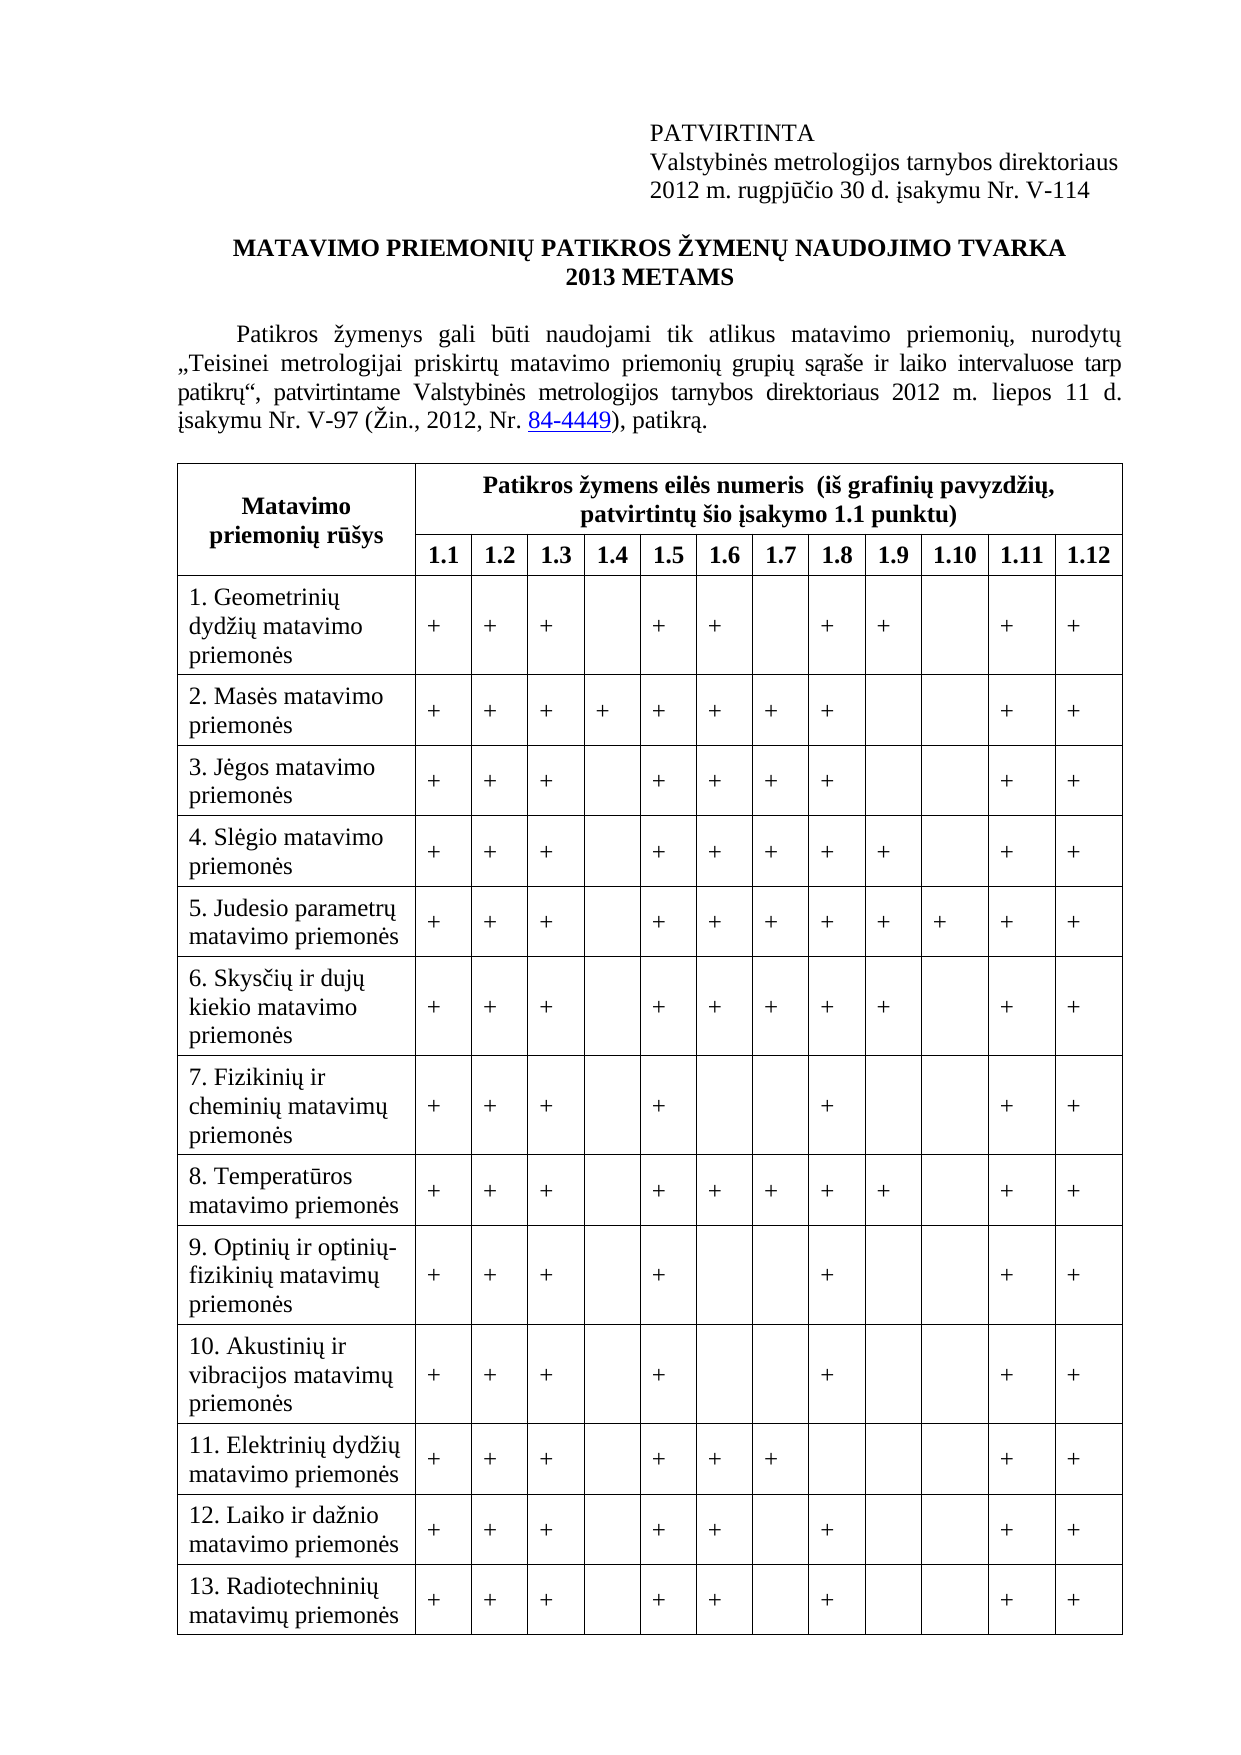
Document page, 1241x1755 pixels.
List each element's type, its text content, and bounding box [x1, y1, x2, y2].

table_cell + [416, 1325, 471, 1423]
table_cell + [472, 1155, 527, 1225]
table_cell + [809, 1226, 865, 1324]
table_cell + [1056, 576, 1122, 674]
table_cell + [585, 675, 640, 745]
table_cell [866, 675, 921, 745]
table_cell + [809, 1325, 865, 1423]
table_cell [866, 1226, 921, 1324]
table_cell + [472, 1325, 527, 1423]
table_header Patikros žymens eilės numeris (iš grafinių pavyzdžių, patvirtintų šio įsakymo 1.1 punktu) [416, 464, 1122, 533]
table_cell + [472, 746, 527, 815]
table_cell [753, 576, 808, 674]
table_cell [585, 957, 640, 1055]
table_cell [866, 1424, 921, 1493]
table_cell 1.2 [472, 535, 527, 575]
table_cell [922, 746, 988, 815]
table_cell + [1056, 1495, 1122, 1564]
table_cell 1.9 [866, 535, 921, 575]
table_cell + [416, 746, 471, 815]
table_cell + [866, 957, 921, 1055]
table_cell + [641, 957, 696, 1055]
table_cell + [697, 816, 752, 886]
table_cell 8. Temperatūros matavimo priemonės [178, 1155, 415, 1225]
table_cell [585, 1056, 640, 1154]
table_cell + [866, 816, 921, 886]
table_cell + [416, 1495, 471, 1564]
table_cell + [809, 1056, 865, 1154]
table_cell + [528, 1565, 584, 1634]
table_cell + [641, 675, 696, 745]
table_cell + [472, 1424, 527, 1493]
table_cell + [866, 576, 921, 674]
table_cell + [528, 1325, 584, 1423]
table_cell + [641, 816, 696, 886]
table_cell + [528, 816, 584, 886]
table_cell [922, 1325, 988, 1423]
table_cell + [641, 1424, 696, 1493]
table_cell + [641, 746, 696, 815]
table_cell [753, 1565, 808, 1634]
table_cell + [753, 1424, 808, 1493]
text PATVIRTINTA [649, 118, 1122, 147]
table_cell 9. Optinių ir optinių-fizikinių matavimų priemonės [178, 1226, 415, 1324]
table_cell 1.12 [1056, 535, 1122, 575]
table_cell + [989, 1226, 1055, 1324]
table_cell + [697, 957, 752, 1055]
table_cell + [866, 887, 921, 956]
table_cell + [641, 1325, 696, 1423]
table_cell + [809, 887, 865, 956]
table_cell + [697, 887, 752, 956]
table_cell + [1056, 1565, 1122, 1634]
table_cell + [528, 675, 584, 745]
table_cell + [809, 816, 865, 886]
table_cell + [472, 957, 527, 1055]
table_cell + [472, 887, 527, 956]
table_cell + [697, 1565, 752, 1634]
table_cell + [416, 887, 471, 956]
table_cell + [697, 746, 752, 815]
table_cell + [416, 1056, 471, 1154]
table_cell [585, 887, 640, 956]
table_cell [922, 1056, 988, 1154]
table_cell + [1056, 1056, 1122, 1154]
text MATAVIMO PRIEMONIŲ PATIKROS ŽYMENŲ NAUDOJIMO TVARKA [177, 233, 1122, 262]
table_cell [922, 1565, 988, 1634]
table_cell + [416, 816, 471, 886]
table_cell 4. Slėgio matavimo priemonės [178, 816, 415, 886]
table_cell [866, 1325, 921, 1423]
table_cell [585, 1155, 640, 1225]
table_cell + [989, 576, 1055, 674]
table_cell 1.3 [528, 535, 584, 575]
table_cell + [1056, 675, 1122, 745]
table_cell 11. Elektrinių dydžių matavimo priemonės [178, 1424, 415, 1493]
table_cell + [989, 957, 1055, 1055]
table_cell + [416, 675, 471, 745]
table_cell + [697, 1424, 752, 1493]
table_cell + [866, 1155, 921, 1225]
text 2012 m. rugpjūčio 30 d. įsakymu Nr. V-114 [649, 176, 1122, 204]
table_cell + [472, 1565, 527, 1634]
table_cell [585, 576, 640, 674]
table_cell + [697, 1155, 752, 1225]
table_cell + [472, 1226, 527, 1324]
table_cell + [753, 746, 808, 815]
table_cell + [472, 675, 527, 745]
table_cell [922, 1226, 988, 1324]
table_cell 1.7 [753, 535, 808, 575]
table_cell [697, 1325, 752, 1423]
table_cell + [989, 1424, 1055, 1493]
table_cell + [989, 1495, 1055, 1564]
table_cell 12. Laiko ir dažnio matavimo priemonės [178, 1495, 415, 1564]
table_cell + [528, 887, 584, 956]
table_cell + [1056, 1325, 1122, 1423]
table_cell + [989, 1565, 1055, 1634]
table_cell + [1056, 816, 1122, 886]
text 2013 METAMS [177, 262, 1122, 291]
text Valstybinės metrologijos tarnybos direktoriaus [649, 147, 1122, 176]
table_cell + [989, 816, 1055, 886]
table_cell + [922, 887, 988, 956]
table_cell 1. Geometrinių dydžių matavimo priemonės [178, 576, 415, 674]
table_cell + [416, 1226, 471, 1324]
table_cell + [641, 1565, 696, 1634]
table_cell + [641, 1056, 696, 1154]
table_cell + [641, 1155, 696, 1225]
table_cell + [416, 1565, 471, 1634]
table_cell + [528, 746, 584, 815]
table_cell 10. Akustinių ir vibracijos matavimų priemonės [178, 1325, 415, 1423]
table_cell + [472, 576, 527, 674]
table_cell + [641, 576, 696, 674]
table_cell 1.1 [416, 535, 471, 575]
table_cell 6. Skysčių ir dujų kiekio matavimo priemonės [178, 957, 415, 1055]
table_header Matavimo priemonių rūšys [178, 464, 415, 575]
table_cell + [697, 576, 752, 674]
table_cell + [753, 887, 808, 956]
table_cell + [1056, 746, 1122, 815]
table_cell [585, 1424, 640, 1493]
table_cell + [809, 746, 865, 815]
table_cell + [753, 816, 808, 886]
table_cell + [641, 1226, 696, 1324]
table_cell + [1056, 1226, 1122, 1324]
table_cell + [416, 576, 471, 674]
table_cell + [416, 1155, 471, 1225]
table_cell + [697, 675, 752, 745]
table_cell + [528, 1226, 584, 1324]
table_cell + [753, 1155, 808, 1225]
table_cell + [528, 1424, 584, 1493]
table_cell + [989, 675, 1055, 745]
table_cell + [1056, 1424, 1122, 1493]
table_cell [585, 746, 640, 815]
table_cell [866, 746, 921, 815]
table_cell + [528, 1056, 584, 1154]
table_cell 1.11 [989, 535, 1055, 575]
table_cell + [472, 1495, 527, 1564]
table_cell 13. Radiotechninių matavimų priemonės [178, 1565, 415, 1634]
table_cell 1.5 [641, 535, 696, 575]
table_cell + [528, 1495, 584, 1564]
table_cell + [1056, 1155, 1122, 1225]
table_cell + [472, 1056, 527, 1154]
table_cell 7. Fizikinių ir cheminių matavimų priemonės [178, 1056, 415, 1154]
table_cell 1.10 [922, 535, 988, 575]
table_cell [922, 576, 988, 674]
table_cell + [528, 1155, 584, 1225]
table_cell + [809, 1565, 865, 1634]
table_cell + [472, 816, 527, 886]
table_cell + [989, 1325, 1055, 1423]
table_cell + [989, 1056, 1055, 1154]
table_cell [585, 1325, 640, 1423]
table_cell + [1056, 957, 1122, 1055]
table_cell 3. Jėgos matavimo priemonės [178, 746, 415, 815]
table_cell [753, 1056, 808, 1154]
table_cell 1.4 [585, 535, 640, 575]
table_cell [922, 1155, 988, 1225]
table_cell + [989, 887, 1055, 956]
table_cell [866, 1495, 921, 1564]
table_cell [922, 957, 988, 1055]
table_cell [922, 1424, 988, 1493]
table_cell 1.8 [809, 535, 865, 575]
table_cell [753, 1495, 808, 1564]
text Patikros žymenys gali būti naudojami tik atlikus matavimo priemonių, nurodytų „Teisinei metrologijai priskirtų matavimo priemonių grupių sąraše ir laiko intervaluose tarp patikrų“, patvirtintame Valstybinės metrologijos tarnybos direktoriaus 2012 m. liepos 11 d. įsakymu Nr. V-97 (Žin., 2012, Nr. 84-4449), patikrą. [177, 319, 1122, 434]
table_cell [753, 1226, 808, 1324]
table_cell + [809, 576, 865, 674]
table_cell + [641, 1495, 696, 1564]
table_cell + [753, 957, 808, 1055]
table_cell [697, 1226, 752, 1324]
table_cell [922, 816, 988, 886]
table_cell [585, 816, 640, 886]
table_cell + [416, 1424, 471, 1493]
table_cell + [1056, 887, 1122, 956]
table_cell [585, 1495, 640, 1564]
table_cell [866, 1056, 921, 1154]
table_cell + [809, 1155, 865, 1225]
table_cell 1.6 [697, 535, 752, 575]
table_cell + [809, 1495, 865, 1564]
table_cell [697, 1056, 752, 1154]
table_cell [922, 1495, 988, 1564]
table_cell 2. Masės matavimo priemonės [178, 675, 415, 745]
table_cell 5. Judesio parametrų matavimo priemonės [178, 887, 415, 956]
table_cell [809, 1424, 865, 1493]
table_cell + [989, 746, 1055, 815]
table_cell + [416, 957, 471, 1055]
table_cell + [528, 576, 584, 674]
table_cell [585, 1565, 640, 1634]
table_cell [585, 1226, 640, 1324]
table_cell + [697, 1495, 752, 1564]
table_cell + [809, 675, 865, 745]
table_cell [866, 1565, 921, 1634]
table_cell [922, 675, 988, 745]
table_cell + [528, 957, 584, 1055]
table_cell + [809, 957, 865, 1055]
table_cell [753, 1325, 808, 1423]
table_cell + [989, 1155, 1055, 1225]
table_cell + [753, 675, 808, 745]
table_cell + [641, 887, 696, 956]
